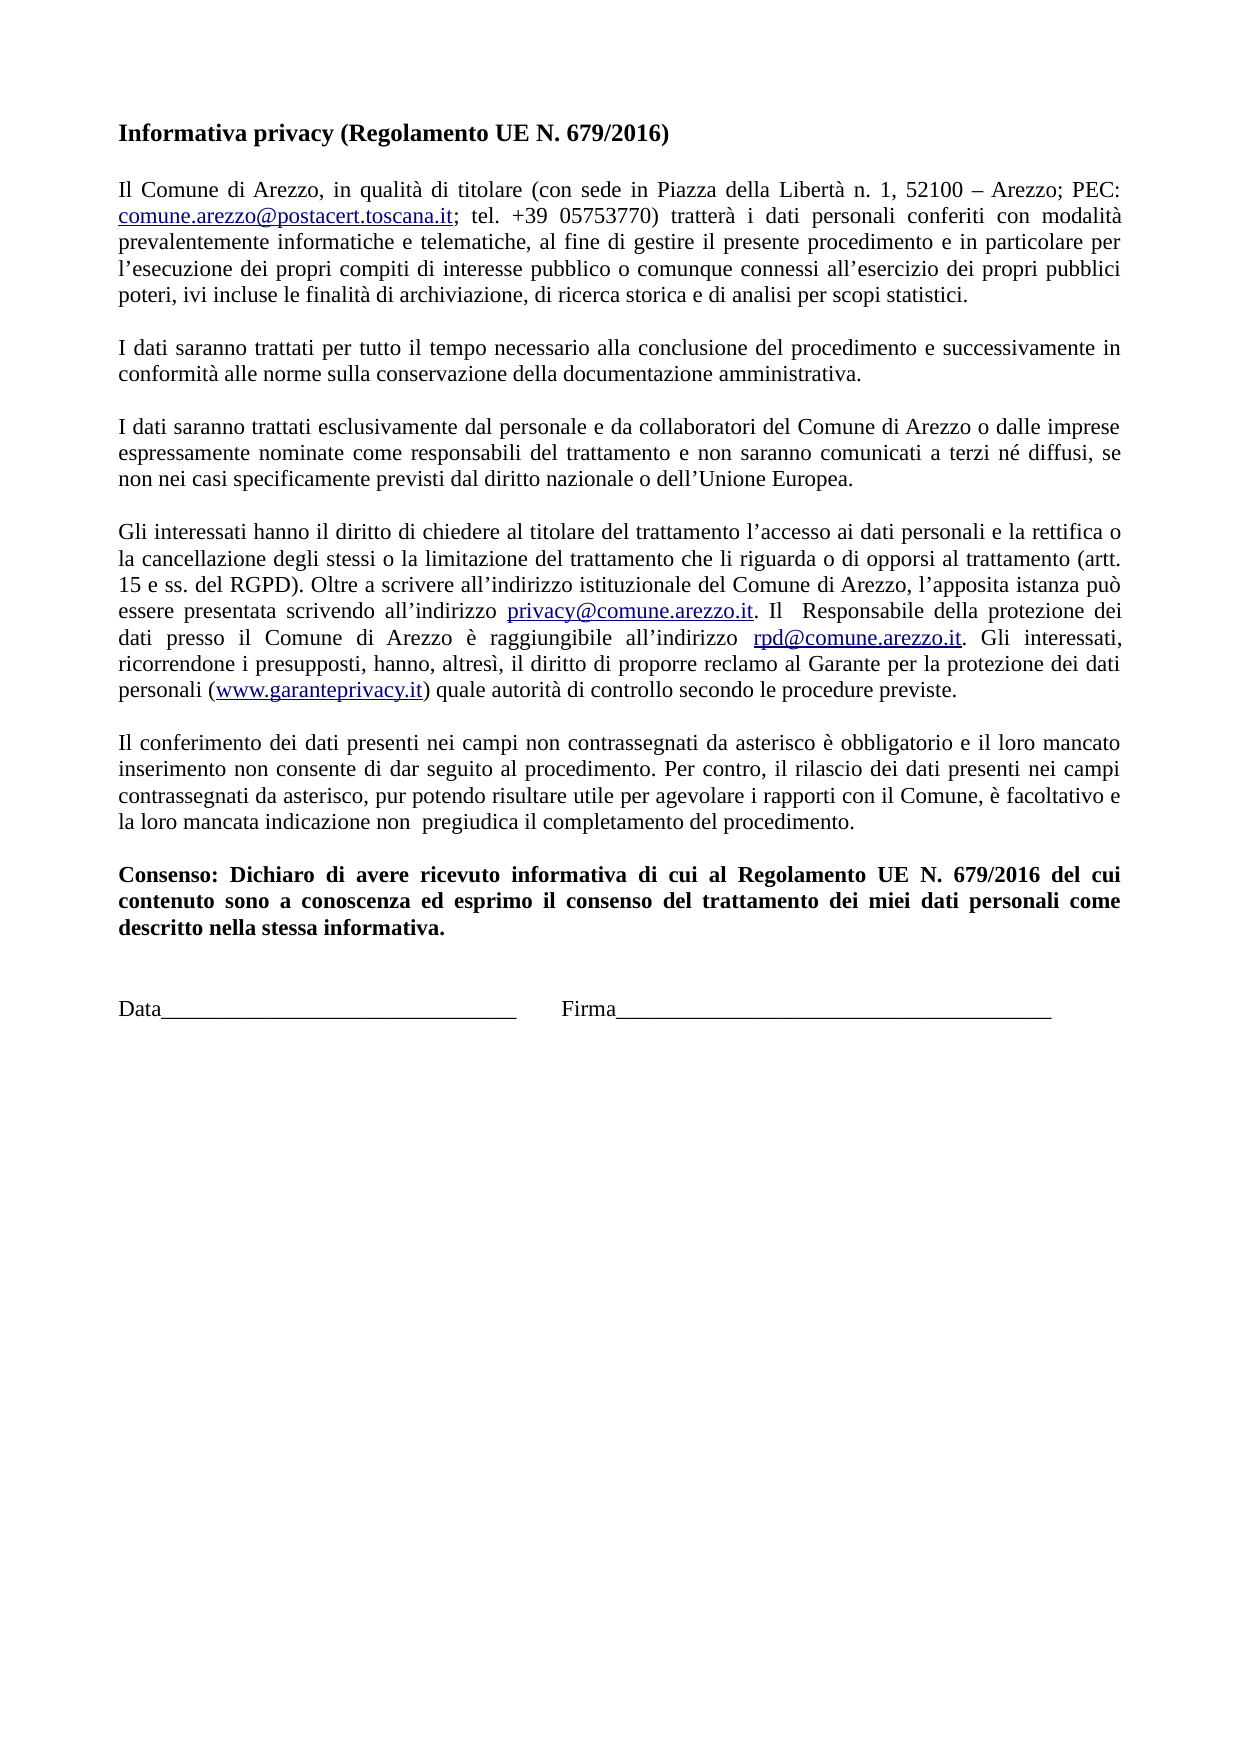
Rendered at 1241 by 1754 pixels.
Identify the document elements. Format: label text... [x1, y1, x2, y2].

text I dati saranno trattati esclusivamente dal personale e da collaboratori del Comune di Arezzo o dalle imprese espressamente nominate come responsabili del trattamento e non saranno comunicati a terzi né diffusi, se non nei casi specificamente previsti dal diritto nazionale o dell’Unione Europea. [118, 413, 1123, 492]
text I dati saranno trattati per tutto il tempo necessario alla conclusione del procedimento e successivamente in conformità alle norme sulla conservazione della documentazione amministrativa. [118, 334, 1123, 386]
text Il conferimento dei dati presenti nei campi non contrassegnati da asterisco è obbligatorio e il loro mancato inserimento non consente di dar seguito al procedimento. Per contro, il rilascio dei dati presenti nei campi contrassegnati da asterisco, pur potendo risultare utile per agevolare i rapporti con il Comune, è facoltativo e la loro mancata indicazione non pregiudica il completamento del procedimento. [118, 729, 1123, 834]
text Informativa privacy (Regolamento UE N. 679/2016) [118, 118, 1123, 147]
text Il Comune di Arezzo, in qualità di titolare (con sede in Piazza della Libertà n. 1, 52100 – Arezzo; PEC: comune.arezzo@postacert.toscana.it; tel. +39 05753770) tratterà i dati personali conferiti con modalità prevalentemente informatiche e telematiche, al fine di gestire il presente procedimento e in particolare per l’esecuzione dei propri compiti di interesse pubblico o comunque connessi all’esercizio dei propri pubblici poteri, ivi incluse le finalità di archiviazione, di ricerca storica e di analisi per scopi statistici. [118, 176, 1123, 307]
text Data_______________________________ Firma______________________________________ [118, 995, 1123, 1021]
text Consenso: Dichiaro di avere ricevuto informativa di cui al Regolamento UE N. 679/2016 del cui contenuto sono a conoscenza ed esprimo il consenso del trattamento dei miei dati personali come descritto nella stessa informativa. [118, 861, 1123, 940]
text Gli interessati hanno il diritto di chiedere al titolare del trattamento l’accesso ai dati personali e la rettifica o la cancellazione degli stessi o la limitazione del trattamento che li riguarda o di opporsi al trattamento (artt. 15 e ss. del RGPD). Oltre a scrivere all’indirizzo istituzionale del Comune di Arezzo, l’apposita istanza può essere presentata scrivendo all’indirizzo privacy@comune.arezzo.it. Il Responsabile della protezione dei dati presso il Comune di Arezzo è raggiungibile all’indirizzo rpd@comune.arezzo.it. Gli interessati, ricorrendone i presupposti, hanno, altresì, il diritto di proporre reclamo al Garante per la protezione dei dati personali (www.garanteprivacy.it) quale autorità di controllo secondo le procedure previste. [118, 518, 1123, 703]
